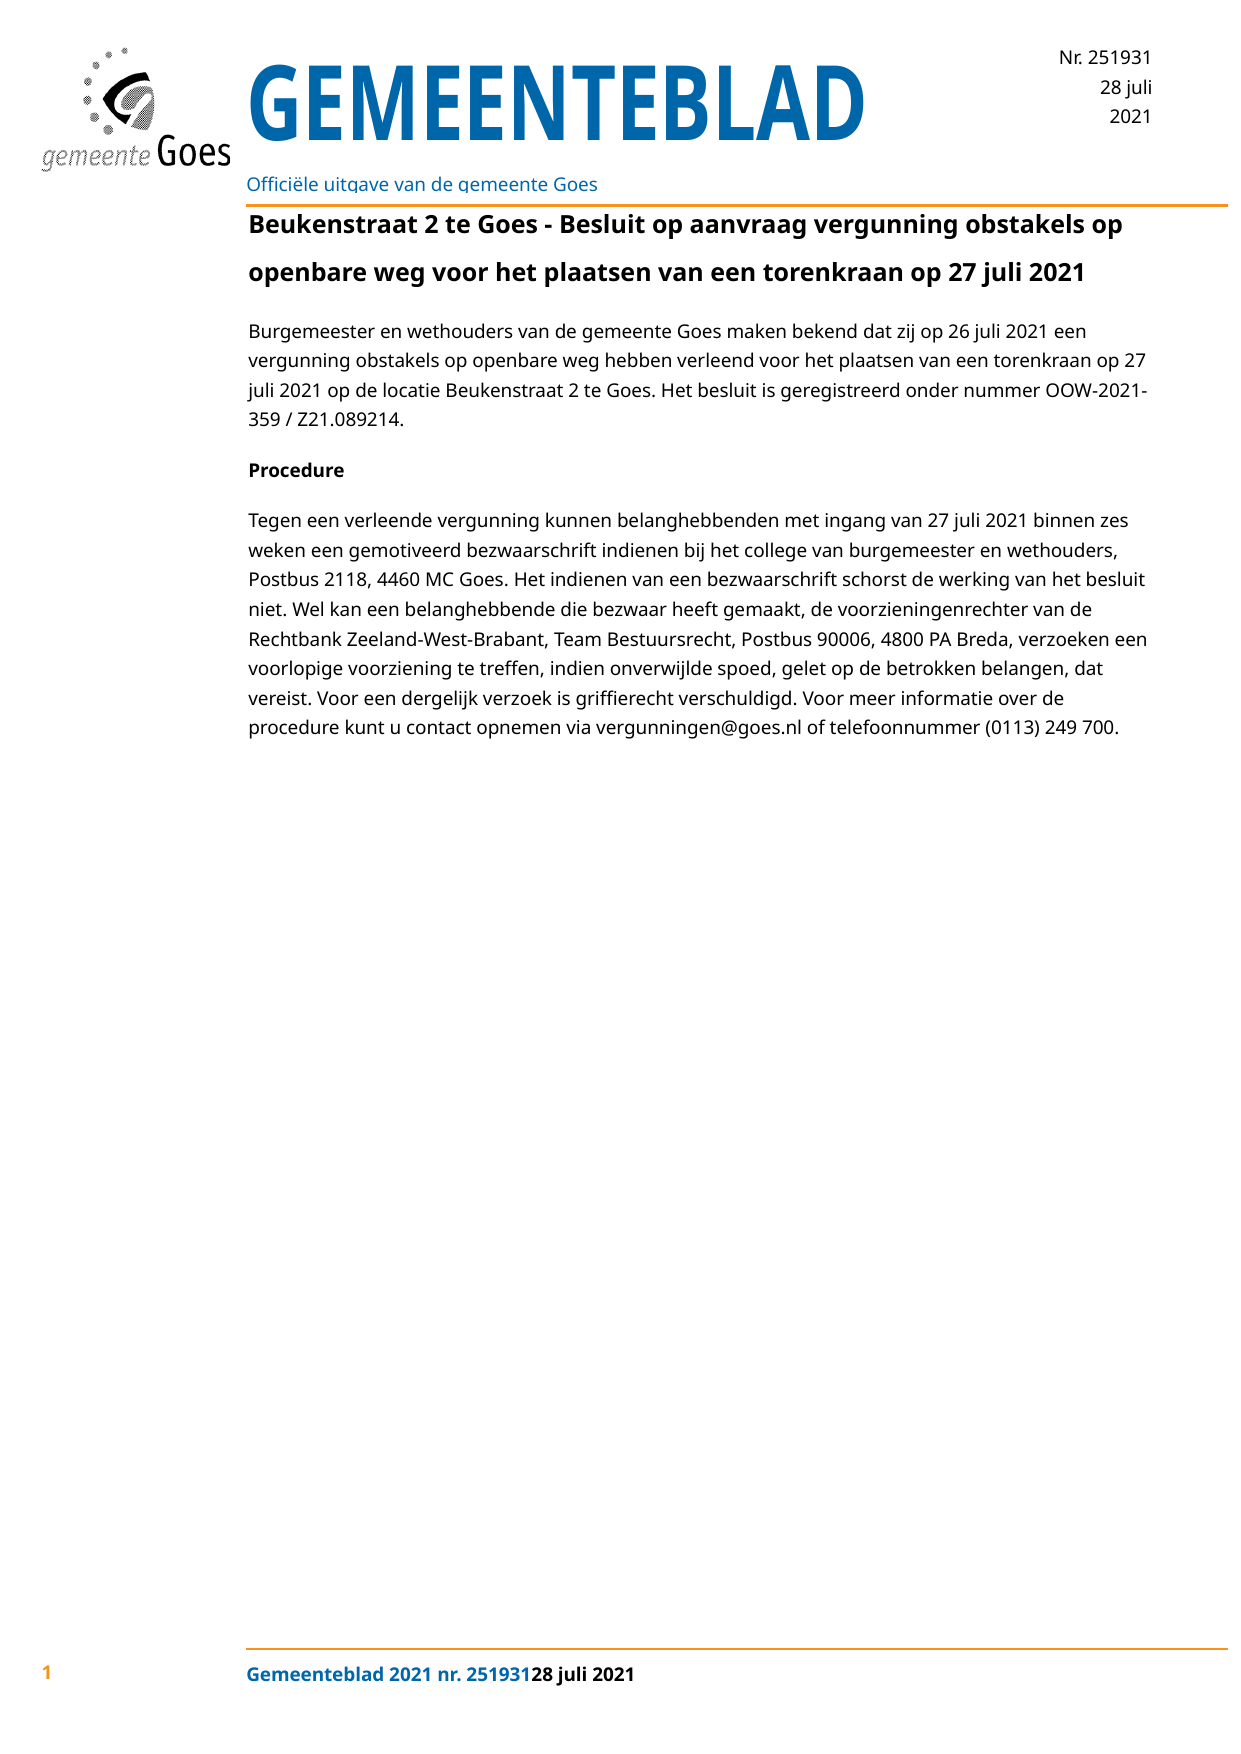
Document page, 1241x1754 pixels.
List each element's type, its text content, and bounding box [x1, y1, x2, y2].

text Procedure [248, 457, 1152, 483]
text Burgemeester en wethouders van de gemeente Goes maken bekend dat zij op 26 juli 2021 een vergunning obstakels op openbare weg hebben verleend voor het plaatsen van een torenkraan op 27 juli 2021 op de locatie Beukenstraat 2 te Goes. Het besluit is geregistreerd onder nummer OOW-2021-359 / Z21.089214. [248, 318, 1152, 432]
picture [41, 47, 231, 172]
text Beukenstraat 2 te Goes - Besluit op aanvraag vergunning obstakels op openbare weg voor het plaatsen van een torenkraan op 27 juli 2021 [248, 207, 1152, 288]
text Tegen een verleende vergunning kunnen belanghebbenden met ingang van 27 juli 2021 binnen zes weken een gemotiveerd bezwaarschrift indienen bij het college van burgemeester en wethouders, Postbus 2118, 4460 MC Goes. Het indienen van een bezwaarschrift schorst de werking van het besluit niet. Wel kan een belanghebbende die bezwaar heeft gemaakt, de voorzieningenrechter van de Rechtbank Zeeland-West-Brabant, Team Bestuursrecht, Postbus 90006, 4800 PA Breda, verzoeken een voorlopige voorziening te treffen, indien onverwijlde spoed, gelet op de betrokken belangen, dat vereist. Voor een dergelijk verzoek is griffierecht verschuldigd. Voor meer informatie over de procedure kunt u contact opnemen via vergunningen@goes.nl of telefoonnummer (0113) 249 700. [248, 507, 1152, 740]
